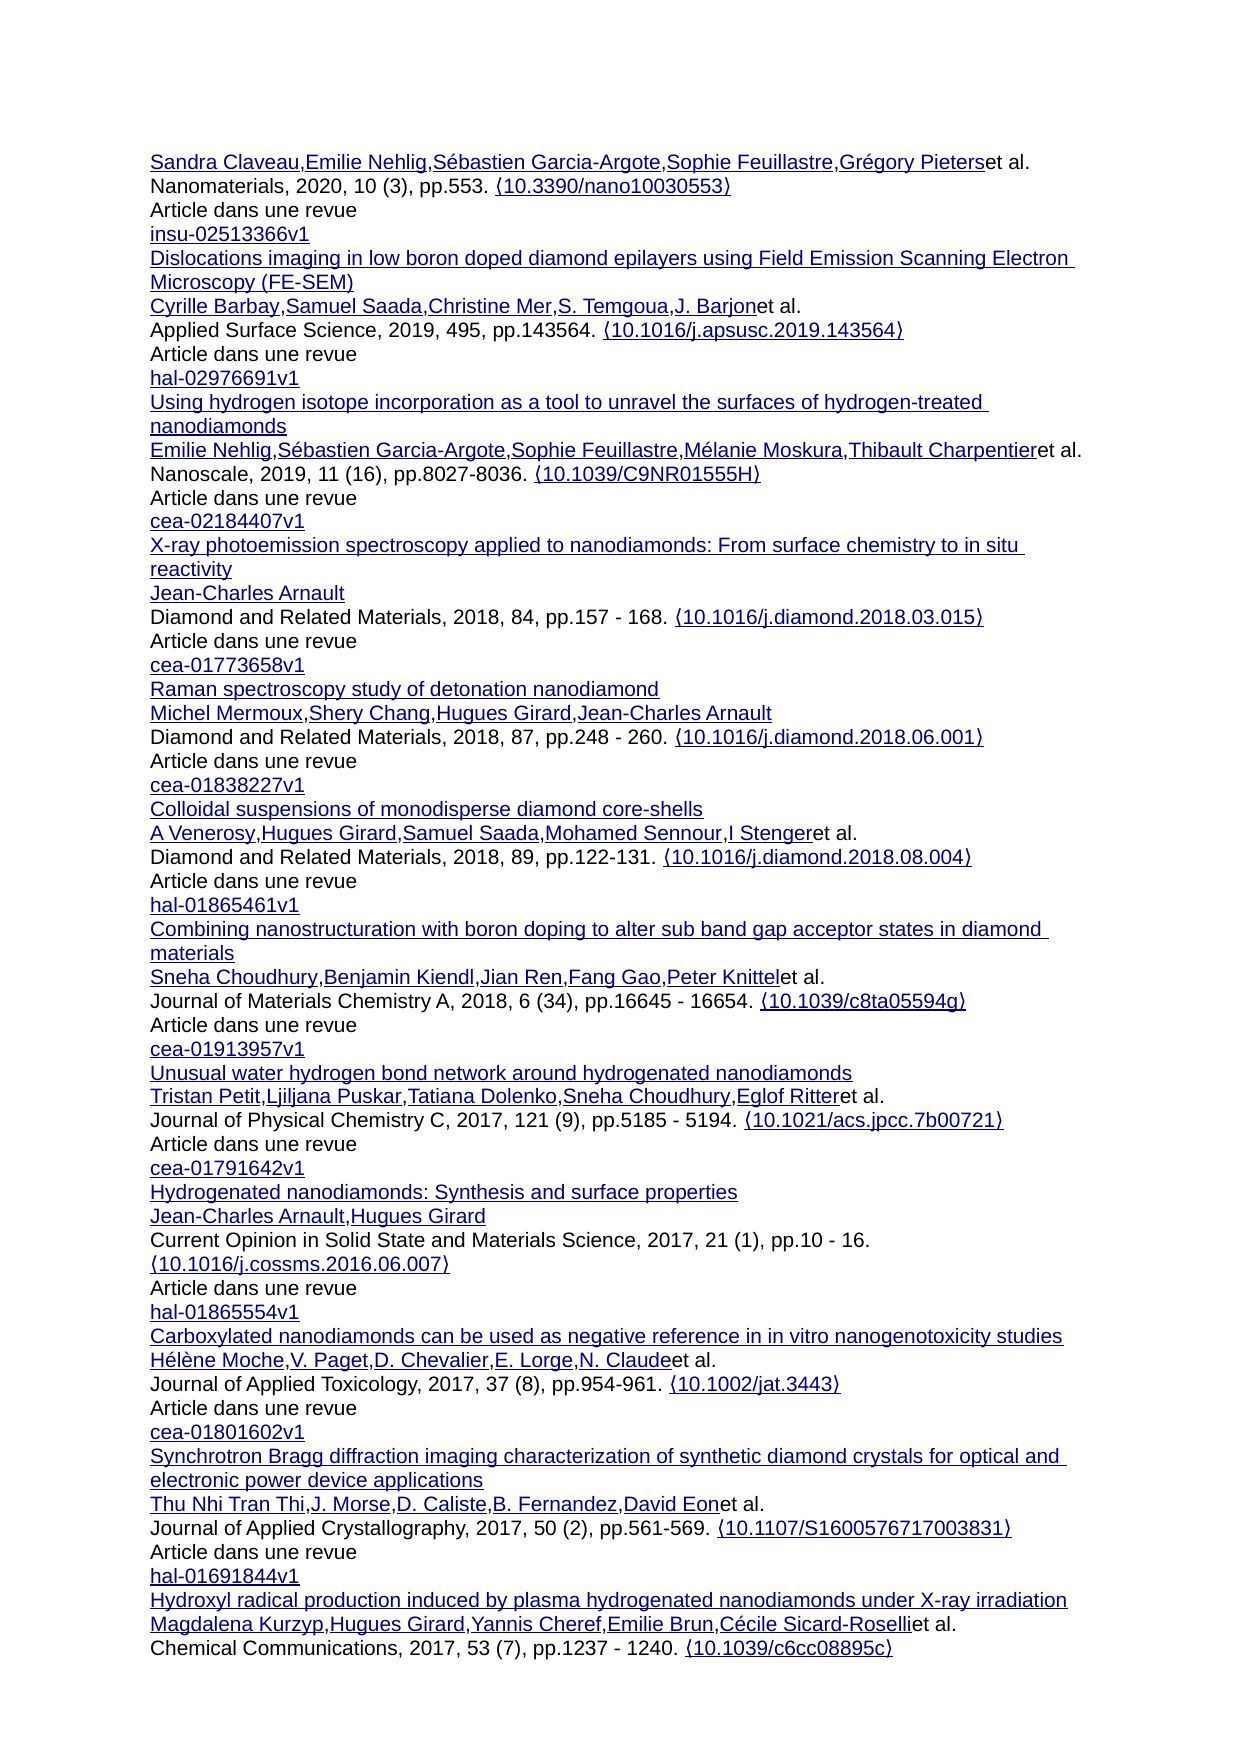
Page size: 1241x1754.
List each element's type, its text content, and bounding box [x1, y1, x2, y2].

table_cell Combining nanostructuration with boron doping to alter sub band gap acceptor states in diamond materials Sneha Choudhury,Benjamin Kiendl,Jian Ren,Fang Gao,Peter Knittelet al. Journal of Materials Chemistry A, 2018, 6 (34), pp.16645 - 16654. ⟨10.1039/c8ta05594g⟩ Article dans une revue cea-01913957v1 [150, 917, 1090, 1060]
table_cell Dislocations imaging in low boron doped diamond epilayers using Field Emission Scanning Electron Microscopy (FE-SEM) Cyrille Barbay,Samuel Saada,Christine Mer,S. Temgoua,J. Barjonet al. Applied Surface Science, 2019, 495, pp.143564. ⟨10.1016/j.apsusc.2019.143564⟩ Article dans une revue hal-02976691v1 [150, 246, 1090, 389]
table_cell Sandra Claveau,Emilie Nehlig,Sébastien Garcia-Argote,Sophie Feuillastre,Grégory Pieterset al. Nanomaterials, 2020, 10 (3), pp.553. ⟨10.3390/nano10030553⟩ Article dans une revue insu-02513366v1 [150, 150, 1090, 246]
table_cell Colloidal suspensions of monodisperse diamond core-shells A Venerosy,Hugues Girard,Samuel Saada,Mohamed Sennour,I Stengeret al. Diamond and Related Materials, 2018, 89, pp.122-131. ⟨10.1016/j.diamond.2018.08.004⟩ Article dans une revue hal-01865461v1 [150, 797, 1090, 917]
table_cell X-ray photoemission spectroscopy applied to nanodiamonds: From surface chemistry to in situ reactivity Jean-Charles Arnault Diamond and Related Materials, 2018, 84, pp.157 - 168. ⟨10.1016/j.diamond.2018.03.015⟩ Article dans une revue cea-01773658v1 [150, 533, 1090, 677]
table_cell Raman spectroscopy study of detonation nanodiamond Michel Mermoux,Shery Chang,Hugues Girard,Jean-Charles Arnault Diamond and Related Materials, 2018, 87, pp.248 - 260. ⟨10.1016/j.diamond.2018.06.001⟩ Article dans une revue cea-01838227v1 [150, 677, 1090, 797]
table_cell Hydrogenated nanodiamonds: Synthesis and surface properties Jean-Charles Arnault,Hugues Girard Current Opinion in Solid State and Materials Science, 2017, 21 (1), pp.10 - 16. ⟨10.1016/j.cossms.2016.06.007⟩ Article dans une revue hal-01865554v1 [150, 1180, 1090, 1324]
table_cell Carboxylated nanodiamonds can be used as negative reference in in vitro nanogenotoxicity studies Hélène Moche,V. Paget,D. Chevalier,E. Lorge,N. Claudeet al. Journal of Applied Toxicology, 2017, 37 (8), pp.954-961. ⟨10.1002/jat.3443⟩ Article dans une revue cea-01801602v1 [150, 1324, 1090, 1444]
table_cell Hydroxyl radical production induced by plasma hydrogenated nanodiamonds under X-ray irradiation Magdalena Kurzyp,Hugues Girard,Yannis Cheref,Emilie Brun,Cécile Sicard-Roselliet al. Chemical Communications, 2017, 53 (7), pp.1237 - 1240. ⟨10.1039/c6cc08895c⟩ [150, 1588, 1090, 1659]
table_cell Synchrotron Bragg diffraction imaging characterization of synthetic diamond crystals for optical and electronic power device applications Thu Nhi Tran Thi,J. Morse,D. Caliste,B. Fernandez,David Eonet al. Journal of Applied Crystallography, 2017, 50 (2), pp.561-569. ⟨10.1107/S1600576717003831⟩ Article dans une revue hal-01691844v1 [150, 1444, 1090, 1587]
table_cell Using hydrogen isotope incorporation as a tool to unravel the surfaces of hydrogen-treated nanodiamonds Emilie Nehlig,Sébastien Garcia-Argote,Sophie Feuillastre,Mélanie Moskura,Thibault Charpentieret al. Nanoscale, 2019, 11 (16), pp.8027-8036. ⟨10.1039/C9NR01555H⟩ Article dans une revue cea-02184407v1 [150, 390, 1090, 533]
table_cell Unusual water hydrogen bond network around hydrogenated nanodiamonds Tristan Petit,Ljiljana Puskar,Tatiana Dolenko,Sneha Choudhury,Eglof Ritteret al. Journal of Physical Chemistry C, 2017, 121 (9), pp.5185 - 5194. ⟨10.1021/acs.jpcc.7b00721⟩ Article dans une revue cea-01791642v1 [150, 1060, 1090, 1180]
